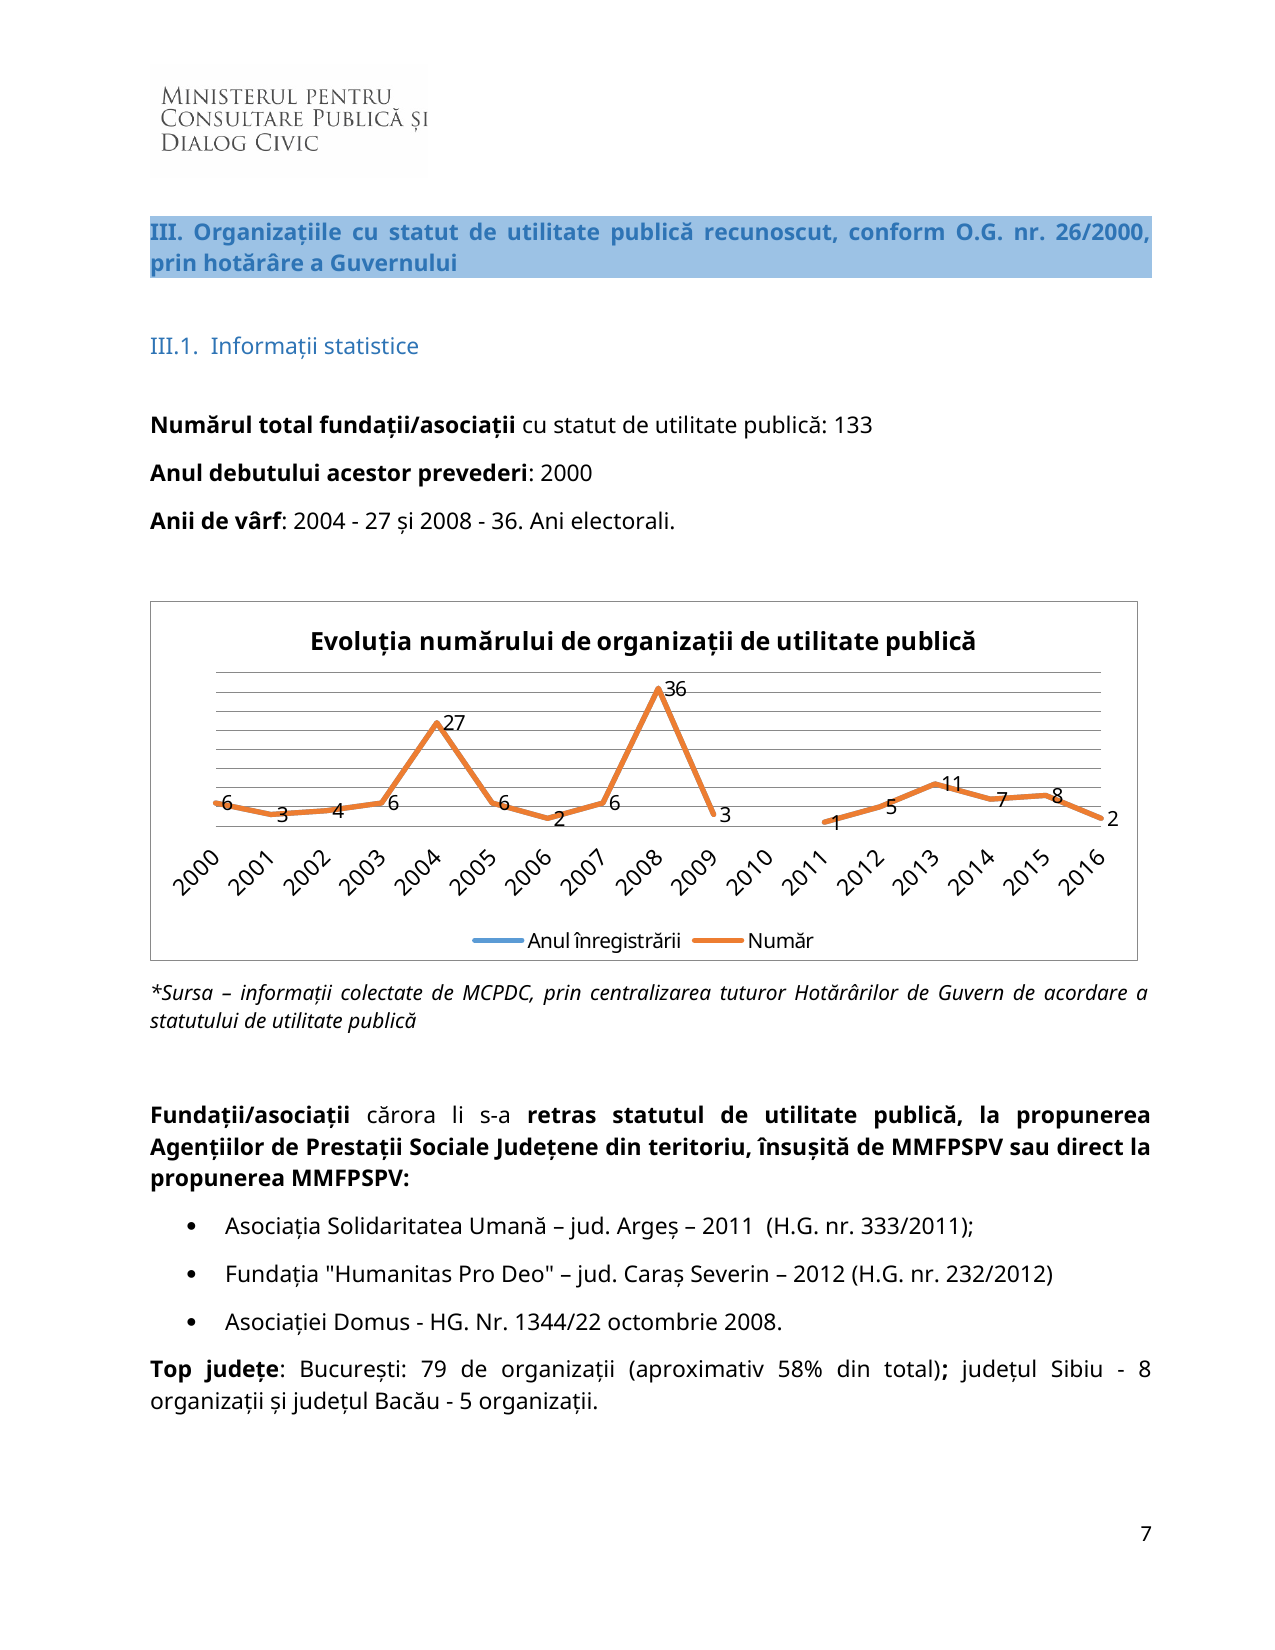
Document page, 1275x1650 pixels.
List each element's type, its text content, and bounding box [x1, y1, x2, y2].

subtitle III.1. Informații statistice [150, 330, 1152, 361]
text *Sursa – informații colectate de MCPDC, prin centralizarea tuturor Hotărârilor de Guvern de acordare a statutului de utilitate publică [150, 978, 1152, 1034]
list Asociația Solidaritatea Umană – jud. Argeș – 2011 (H.G. nr. 333/2011); [187, 1209, 1152, 1241]
text Numărul total fundații/asociații cu statut de utilitate publică: 133 [150, 409, 1152, 441]
text Fundații/asociații cărora li s-a retras statutul de utilitate publică, la propunerea Agențiilor de Prestații Sociale Județene din teritoriu, însușită de MMFPSPV sau direct la propunerea MMFPSPV: [150, 1099, 1152, 1193]
list Asociației Domus - HG. Nr. 1344/22 octombrie 2008. [187, 1305, 1152, 1337]
text Top județe: București: 79 de organizații (aproximativ 58% din total); județul Sibiu - 8 organizații și județul Bacău - 5 organizații. [150, 1353, 1152, 1416]
text Anul debutului acestor prevederi: 2000 [150, 457, 1152, 488]
subtitle III. Organizațiile cu statut de utilitate publică recunoscut, conform O.G. nr. 26/2000, prin hotărâre a Guvernului [150, 216, 1152, 278]
list Fundația "Humanitas Pro Deo" – jud. Caraș Severin – 2012 (H.G. nr. 232/2012) [187, 1257, 1152, 1289]
text Anii de vârf: 2004 - 27 și 2008 - 36. Ani electorali. [150, 505, 1152, 536]
